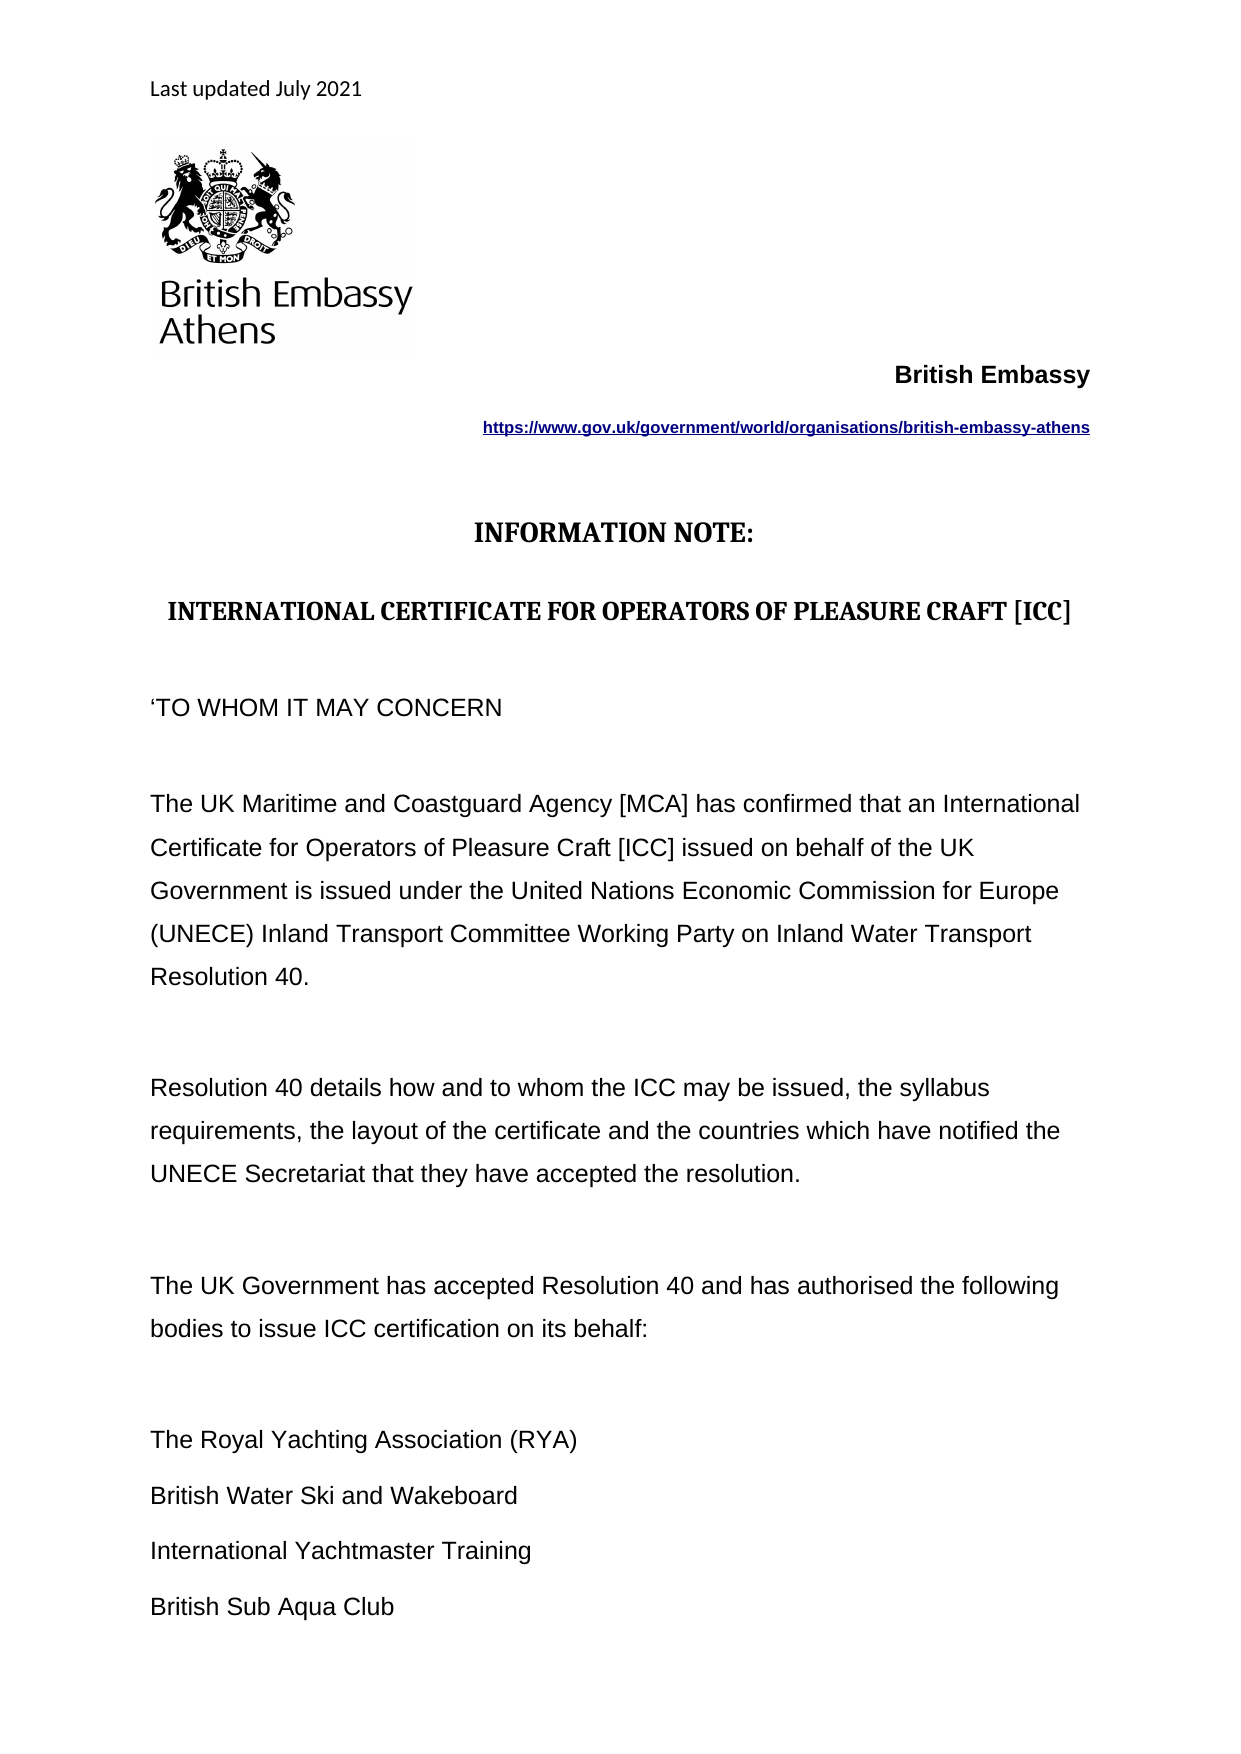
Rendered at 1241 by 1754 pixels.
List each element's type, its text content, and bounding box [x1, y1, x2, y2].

text British Embassy [150, 130, 1090, 389]
text ‘TO WHOM IT MAY CONCERN [150, 692, 1090, 721]
subtitle INFORMATION NOTE: [150, 516, 1090, 550]
text International Yachtmaster Training [150, 1536, 1090, 1565]
text British Sub Aqua Club [150, 1592, 1090, 1621]
text Resolution 40 details how and to whom the ICC may be issued, the syllabus requirements, the layout of the certificate and the countries which have notified the UNECE Secretariat that they have accepted the resolution. [150, 1073, 1090, 1188]
text The UK Maritime and Coastguard Agency [MCA] has confirmed that an International Certificate for Operators of Pleasure Craft [ICC] issued on behalf of the UK Government is issued under the United Nations Economic Commission for Europe (UNECE) Inland Transport Committee Working Party on Inland Water Transport Resolution 40. [150, 789, 1090, 991]
text British Water Ski and Wakeboard [150, 1481, 1090, 1509]
text The UK Government has accepted Resolution 40 and has authorised the following bodies to issue ICC certification on its behalf: [150, 1271, 1090, 1343]
subtitle INTERNATIONAL CERTIFICATE FOR OPERATORS OF PLEASURE CRAFT [ICC] [150, 596, 1090, 627]
text https://www.gov.uk/government/world/organisations/british-embassy-athens [150, 389, 1090, 437]
text The Royal Yachting Association (RYA) [150, 1425, 1090, 1454]
